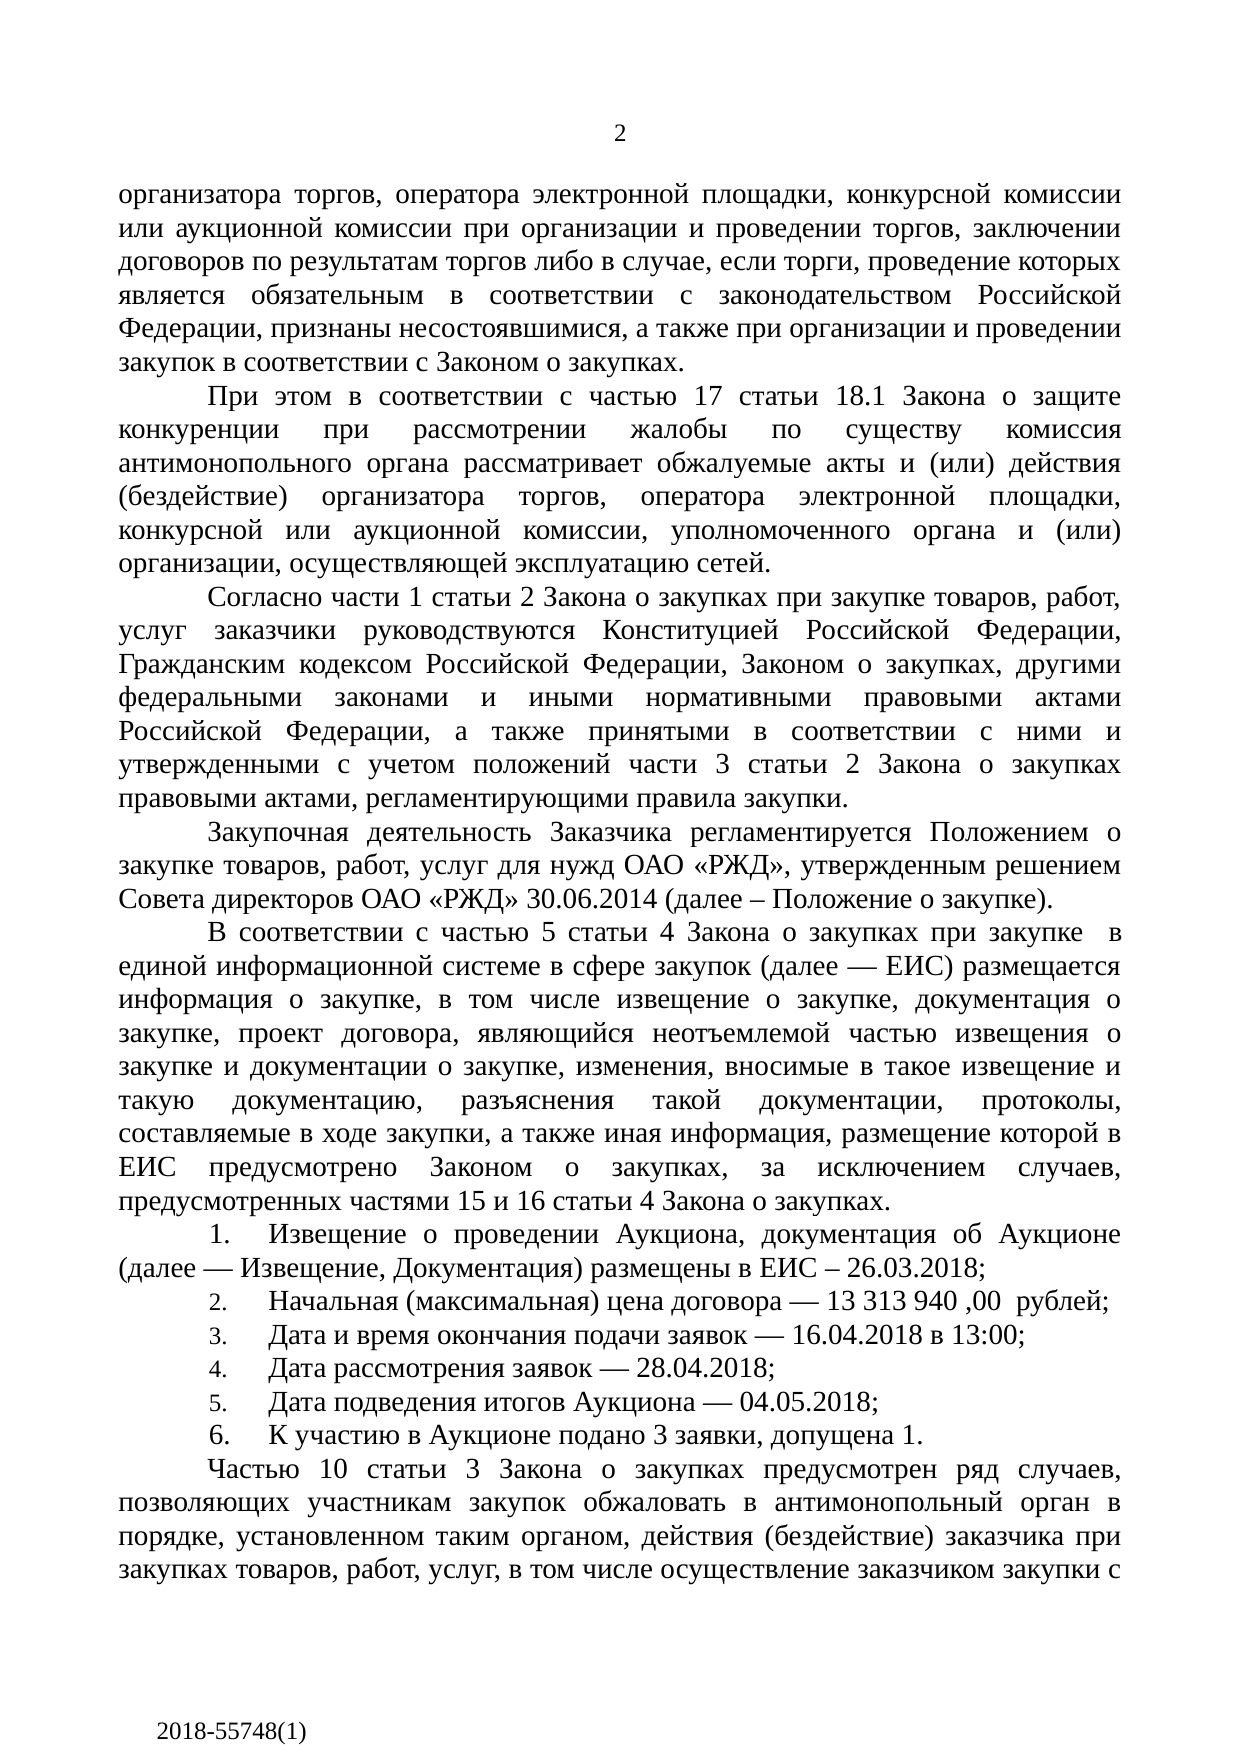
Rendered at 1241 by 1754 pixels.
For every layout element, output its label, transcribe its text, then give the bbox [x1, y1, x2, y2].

text При этом в соответствии с частью 17 статьи 18.1 Закона о защите конкуренции при рассмотрении жалобы по существу комиссия антимонопольного органа рассматривает обжалуемые акты и (или) действия (бездействие) организатора торгов, оператора электронной площадки, конкурсной или аукционной комиссии, уполномоченного органа и (или) организации, осуществляющей эксплуатацию сетей. [118, 378, 1122, 579]
text организатора торгов, оператора электронной площадки, конкурсной комиссии или аукционной комиссии при организации и проведении торгов, заключении договоров по результатам торгов либо в случае, если торги, проведение которых является обязательным в соответствии с законодательством Российской Федерации, признаны несостоявшимися, а также при организации и проведении закупок в соответствии с Законом о закупках. [118, 176, 1122, 378]
list Извещение о проведении Аукциона, документация об Аукционе (далее — Извещение, Документация) размещены в ЕИС – 26.03.2018; [118, 1216, 1122, 1283]
text Согласно части 1 статьи 2 Закона о закупках при закупке товаров, работ, услуг заказчики руководствуются Конституцией Российской Федерации, Гражданским кодексом Российской Федерации, Законом о закупках, другими федеральными законами и иными нормативными правовыми актами Российской Федерации, а также принятыми в соответствии с ними и утвержденными с учетом положений части 3 статьи 2 Закона о закупках правовыми актами, регламентирующими правила закупки. [118, 579, 1122, 814]
text Закупочная деятельность Заказчика регламентируется Положением о закупке товаров, работ, услуг для нужд ОАО «РЖД», утвержденным решением Совета директоров ОАО «РЖД» 30.06.2014 (далее – Положение о закупке). [118, 814, 1122, 914]
list Дата и время окончания подачи заявок — 16.04.2018 в 13:00; [118, 1317, 1122, 1350]
list Дата рассмотрения заявок — 28.04.2018; [118, 1350, 1122, 1384]
list К участию в Аукционе подано 3 заявки, допущена 1. [118, 1417, 1122, 1451]
text В соответствии с частью 5 статьи 4 Закона о закупках при закупке в единой информационной системе в сфере закупок (далее — ЕИС) размещается информация о закупке, в том числе извещение о закупке, документация о закупке, проект договора, являющийся неотъемлемой частью извещения о закупке и документации о закупке, изменения, вносимые в такое извещение и такую документацию, разъяснения такой документации, протоколы, составляемые в ходе закупки, а также иная информация, размещение которой в ЕИС предусмотрено Законом о закупках, за исключением случаев, предусмотренных частями 15 и 16 статьи 4 Закона о закупках. [118, 914, 1122, 1216]
text Частью 10 статьи 3 Закона о закупках предусмотрен ряд случаев, позволяющих участникам закупок обжаловать в антимонопольный орган в порядке, установленном таким органом, действия (бездействие) заказчика при закупках товаров, работ, услуг, в том числе осуществление заказчиком закупки с [118, 1451, 1122, 1585]
list Начальная (максимальная) цена договора — 13 313 940 ,00 рублей; [118, 1283, 1122, 1317]
list Дата подведения итогов Аукциона — 04.05.2018; [118, 1384, 1122, 1417]
